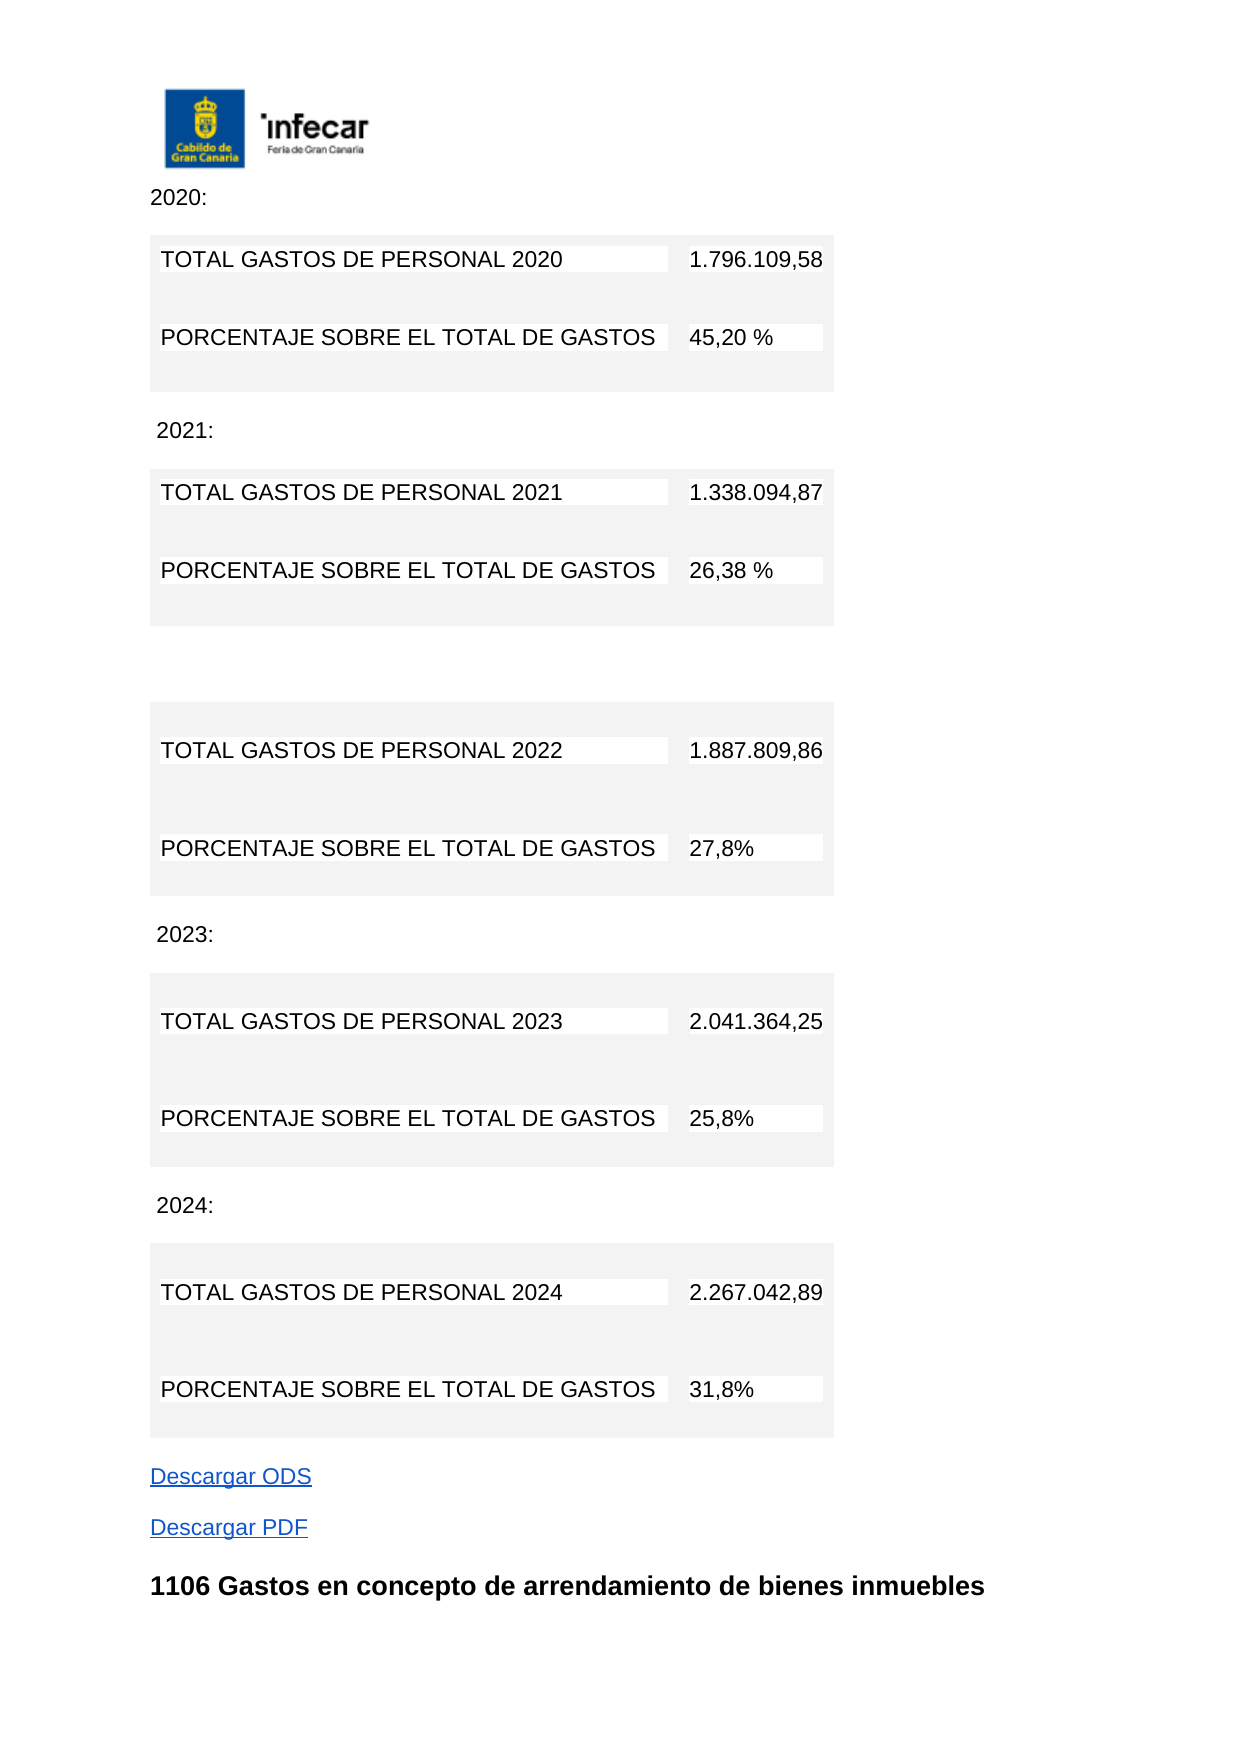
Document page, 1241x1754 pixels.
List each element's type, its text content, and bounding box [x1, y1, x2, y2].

table_header 2.267.042,89 [679, 1243, 834, 1341]
table_header TOTAL GASTOS DE PERSONAL 2023 [150, 973, 679, 1070]
table_cell 31,8% [679, 1341, 834, 1438]
subtitle 1106 Gastos en concepto de arrendamiento de bienes inmuebles [150, 1569, 1090, 1601]
table_cell 27,8% [679, 799, 834, 896]
table_header 2.041.364,25 [679, 973, 834, 1070]
text Descargar PDF [150, 1514, 1090, 1540]
text Descargar ODS [150, 1463, 1090, 1489]
table_cell 25,8% [679, 1070, 834, 1167]
table_cell PORCENTAJE SOBRE EL TOTAL DE GASTOS [150, 1341, 679, 1438]
text 2024: [150, 1192, 1090, 1218]
table_cell PORCENTAJE SOBRE EL TOTAL DE GASTOS [150, 547, 679, 626]
table_header TOTAL GASTOS DE PERSONAL 2022 [150, 702, 679, 799]
text 2021: [150, 417, 1090, 444]
table_header TOTAL GASTOS DE PERSONAL 2024 [150, 1243, 679, 1341]
table_header 1.338.094,87 [679, 469, 834, 547]
table_cell 45,20 % [679, 314, 834, 392]
table_header TOTAL GASTOS DE PERSONAL 2021 [150, 469, 679, 547]
text 2023: [150, 921, 1090, 948]
picture [150, 75, 384, 184]
table_cell 26,38 % [679, 547, 834, 626]
table_cell PORCENTAJE SOBRE EL TOTAL DE GASTOS [150, 314, 679, 392]
table_header 1.887.809,86 [679, 702, 834, 799]
table_cell PORCENTAJE SOBRE EL TOTAL DE GASTOS [150, 1070, 679, 1167]
table_header TOTAL GASTOS DE PERSONAL 2020 [150, 235, 679, 314]
table_cell PORCENTAJE SOBRE EL TOTAL DE GASTOS [150, 799, 679, 896]
table_header 1.796.109,58 [679, 235, 834, 314]
text 2020: [150, 184, 1090, 210]
